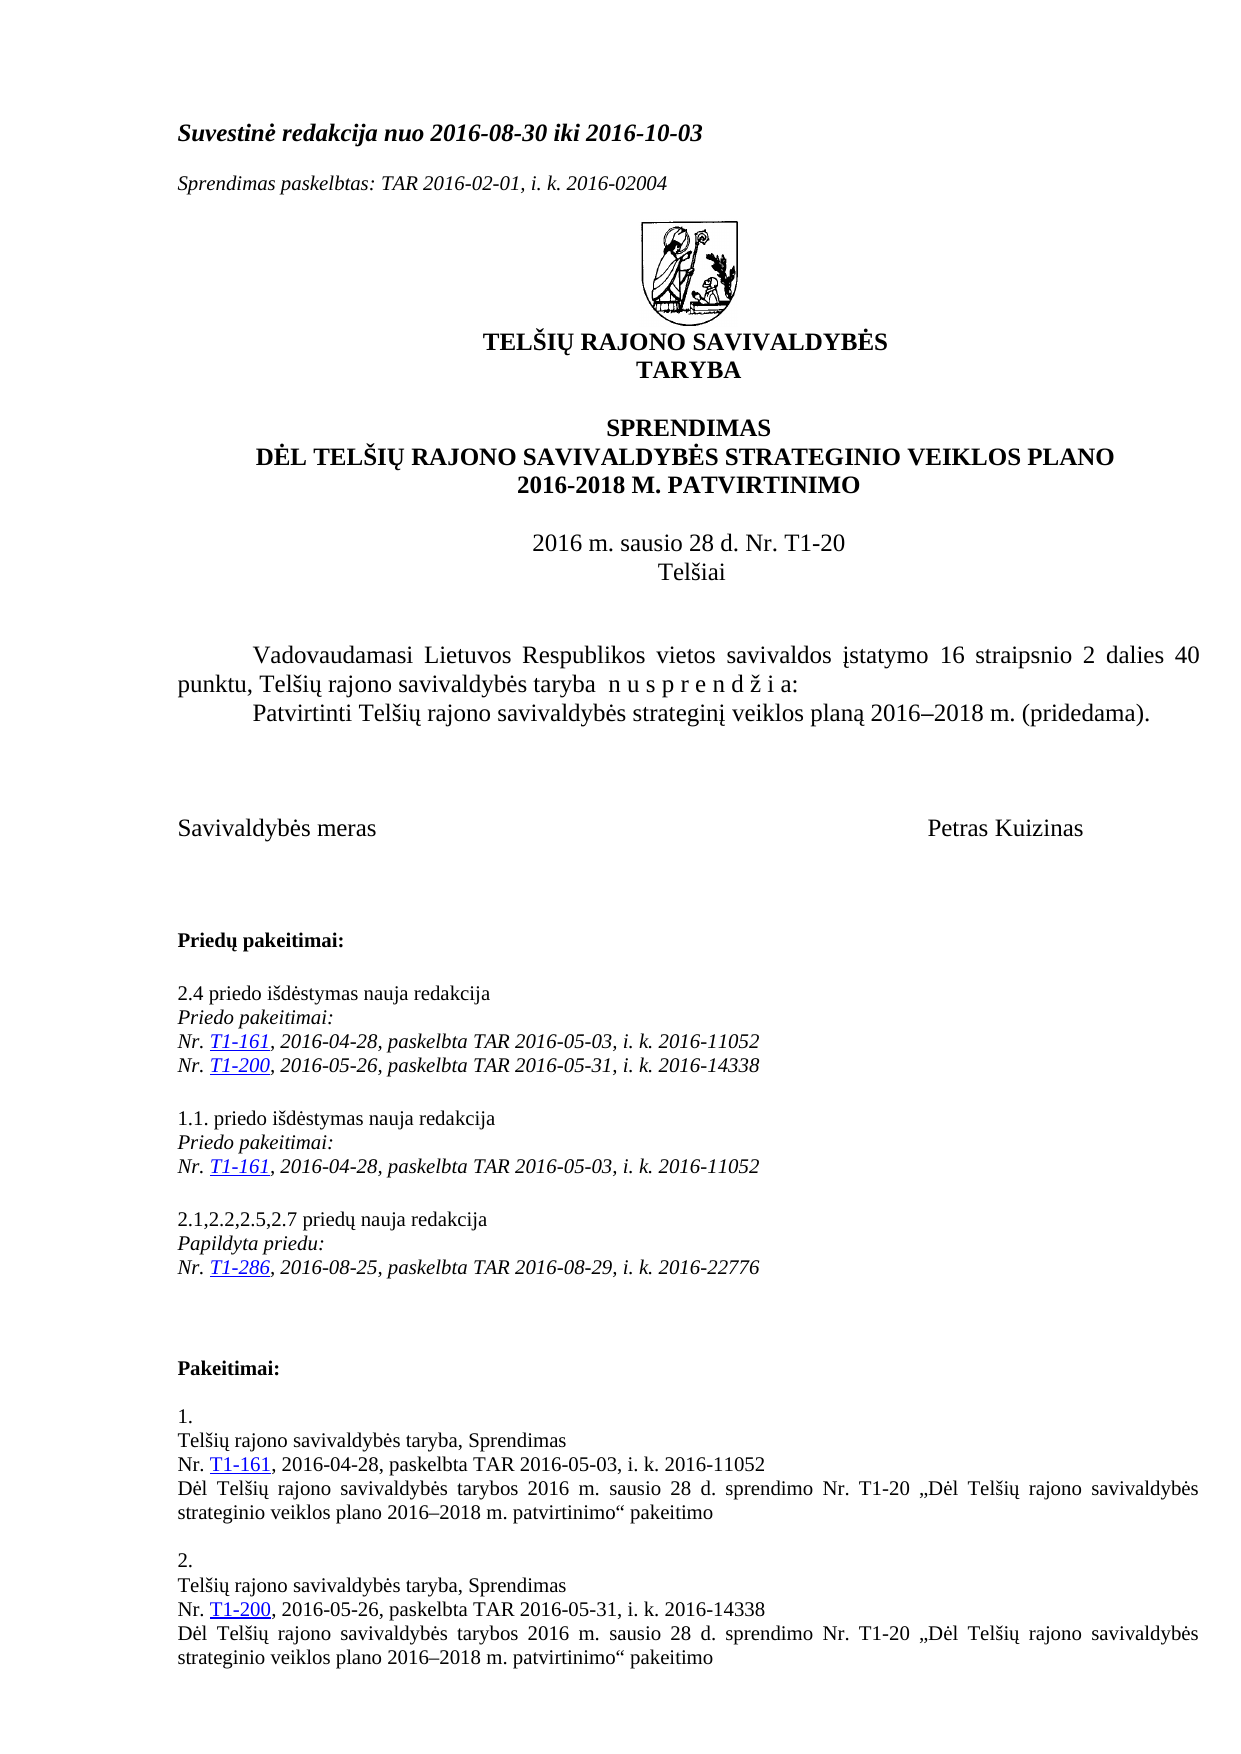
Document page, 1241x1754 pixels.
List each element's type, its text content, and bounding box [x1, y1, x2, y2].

text Dėl Telšių rajono savivaldybės tarybos 2016 m. sausio 28 d. sprendimo Nr. T1-20 „Dėl Telšių rajono savivaldybės strateginio veiklos plano 2016–2018 m. patvirtinimo“ pakeitimo [177, 1476, 1200, 1524]
text Priedo pakeitimai: [177, 1005, 1200, 1029]
text 2. [177, 1548, 1200, 1572]
text TARYBA [177, 356, 1200, 384]
text Patvirtinti Telšių rajono savivaldybės strateginį veiklos planą 2016–2018 m. (pridedama). [177, 698, 1200, 727]
text Sprendimas paskelbtas: TAR 2016-02-01, i. k. 2016-02004 [177, 171, 1200, 195]
text 2016 m. sausio 28 d. Nr. T1-20 [177, 528, 1200, 557]
text Nr. T1-161, 2016-04-28, paskelbta TAR 2016-05-03, i. k. 2016-11052 [177, 1029, 1200, 1053]
text Suvestinė redakcija nuo 2016-08-30 iki 2016-10-03 [177, 118, 1200, 147]
text 2.4 priedo išdėstymas nauja redakcija [177, 981, 1200, 1005]
text SPRENDIMAS [177, 413, 1200, 442]
text Nr. T1-161, 2016-04-28, paskelbta TAR 2016-05-03, i. k. 2016-11052 [177, 1154, 1200, 1178]
text Savivaldybės meras Petras Kuizinas [177, 813, 1200, 842]
text Papildyta priedu: [177, 1231, 1200, 1255]
text Nr. T1-200, 2016-05-26, paskelbta TAR 2016-05-31, i. k. 2016-14338 [177, 1053, 1200, 1077]
text Nr. T1-286, 2016-08-25, paskelbta TAR 2016-08-29, i. k. 2016-22776 [177, 1255, 1200, 1279]
text Vadovaudamasi Lietuvos Respublikos vietos savivaldos įstatymo 16 straipsnio 2 dalies 40 punktu, Telšių rajono savivaldybės taryba n u s p r e n d ž i a: [177, 641, 1200, 698]
text Telšiai [177, 557, 1200, 586]
text Telšių rajono savivaldybės taryba, Sprendimas [177, 1572, 1200, 1597]
text Nr. T1-161, 2016-04-28, paskelbta TAR 2016-05-03, i. k. 2016-11052 [177, 1452, 1200, 1476]
text 1.1. priedo išdėstymas nauja redakcija [177, 1106, 1200, 1130]
text Telšių rajono savivaldybės taryba, Sprendimas [177, 1428, 1200, 1452]
text Priedo pakeitimai: [177, 1130, 1200, 1154]
text Nr. T1-200, 2016-05-26, paskelbta TAR 2016-05-31, i. k. 2016-14338 [177, 1597, 1200, 1621]
text 2.1,2.2,2.5,2.7 priedų nauja redakcija [177, 1207, 1200, 1231]
text 2016-2018 M. PATVIRTINIMO [177, 471, 1200, 499]
text Dėl Telšių rajono savivaldybės tarybos 2016 m. sausio 28 d. sprendimo Nr. T1-20 „Dėl Telšių rajono savivaldybės strateginio veiklos plano 2016–2018 m. patvirtinimo“ pakeitimo [177, 1621, 1200, 1669]
text 1. [177, 1404, 1200, 1428]
text DĖL TELŠIŲ RAJONO SAVIVALDYBĖS STRATEGINIO VEIKLOS PLANO [177, 442, 1200, 471]
text Priedų pakeitimai: [177, 928, 1200, 952]
text Pakeitimai: [177, 1356, 1200, 1380]
text TELŠIŲ RAJONO SAVIVALDYBĖS [177, 327, 1200, 356]
